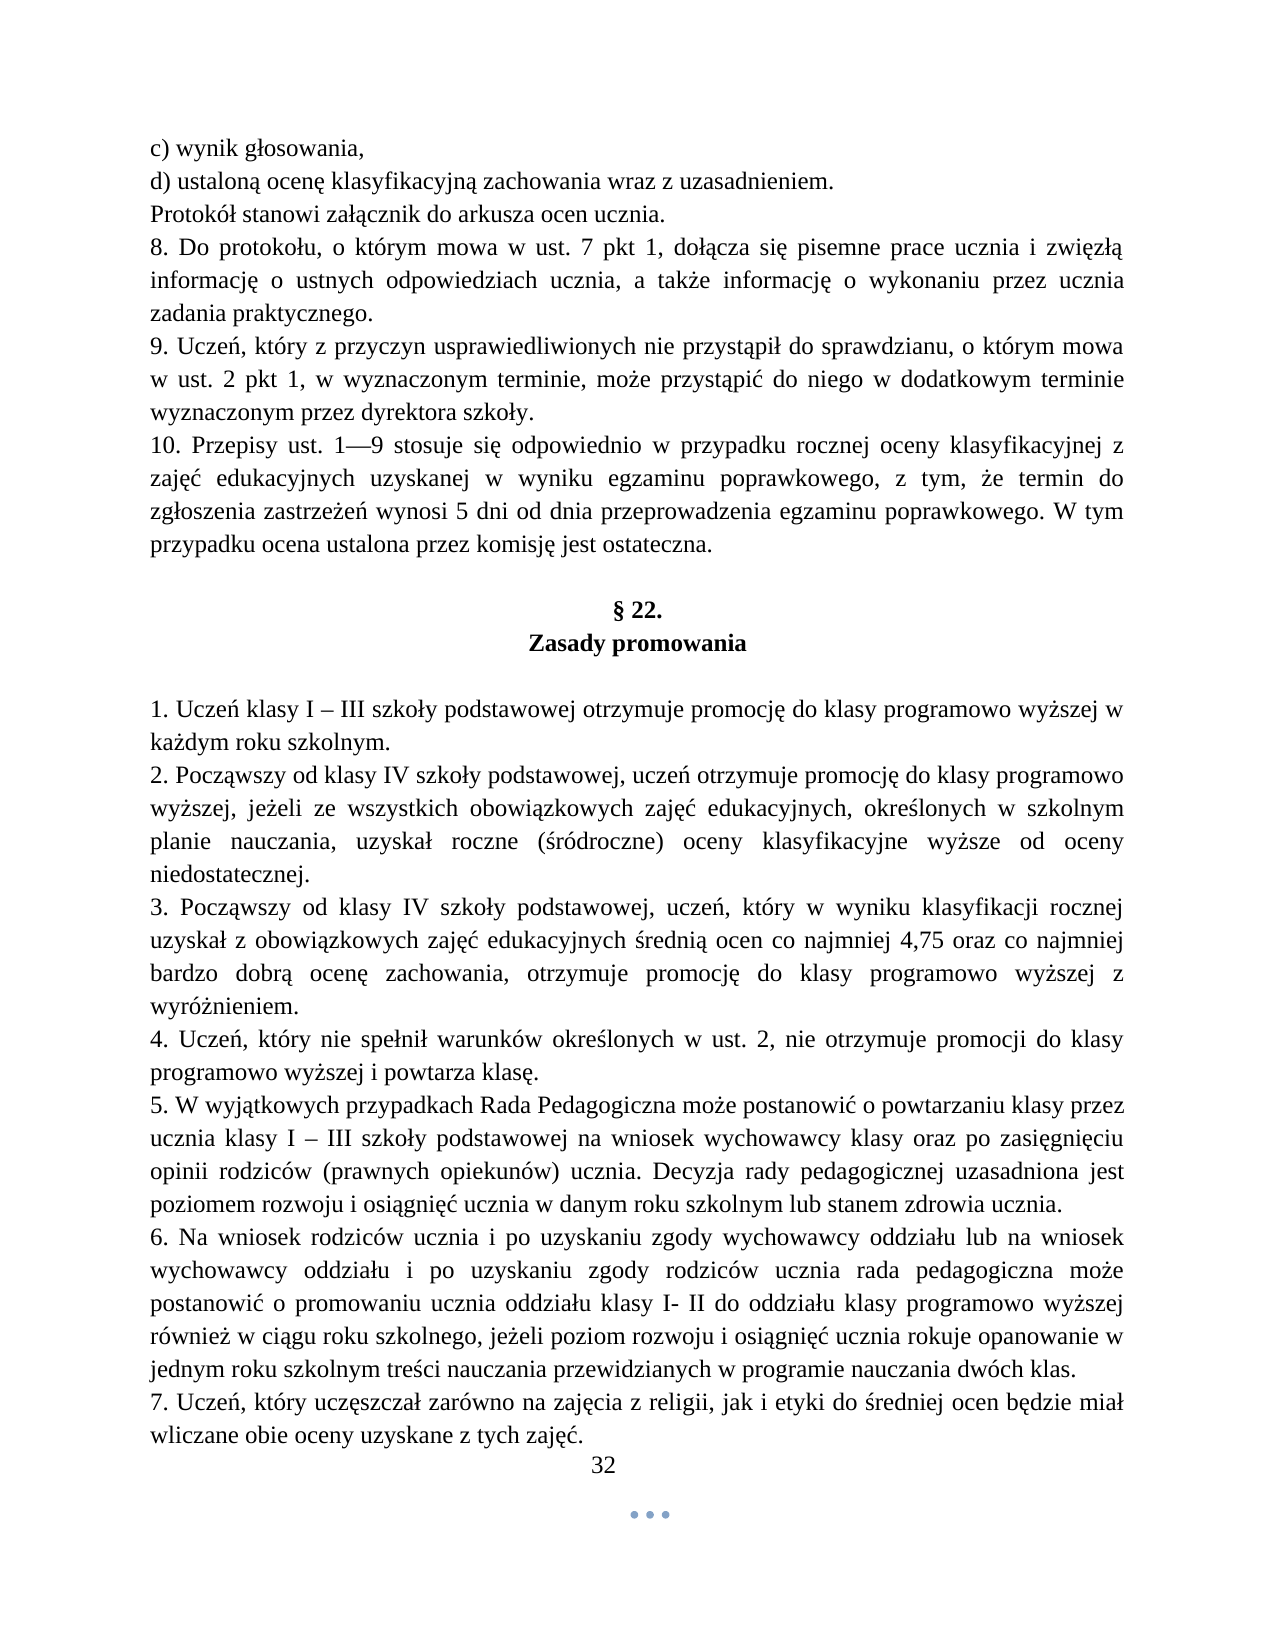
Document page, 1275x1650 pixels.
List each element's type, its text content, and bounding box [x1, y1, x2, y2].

text 10. Przepisy ust. 1—9 stosuje się odpowiednio w przypadku rocznej oceny klasyfikacyjnej z zajęć edukacyjnych uzyskanej w wyniku egzaminu poprawkowego, z tym, że termin do zgłoszenia zastrzeżeń wynosi 5 dni od dnia przeprowadzenia egzaminu poprawkowego. W tym przypadku ocena ustalona przez komisję jest ostateczna. [150, 430, 1125, 558]
text Zasady promowania [150, 628, 1125, 657]
text 8. Do protokołu, o którym mowa w ust. 7 pkt 1, dołącza się pisemne prace ucznia i zwięzłą informację o ustnych odpowiedziach ucznia, a także informację o wykonaniu przez ucznia zadania praktycznego. [150, 232, 1125, 327]
text 4. Uczeń, który nie spełnił warunków określonych w ust. 2, nie otrzymuje promocji do klasy programowo wyższej i powtarza klasę. [150, 1024, 1125, 1086]
text 1. Uczeń klasy I – III szkoły podstawowej otrzymuje promocję do klasy programowo wyższej w każdym roku szkolnym. [150, 694, 1125, 756]
text 5. W wyjątkowych przypadkach Rada Pedagogiczna może postanowić o powtarzaniu klasy przez ucznia klasy I – III szkoły podstawowej na wniosek wychowawcy klasy oraz po zasięgnięciu opinii rodziców (prawnych opiekunów) ucznia. Decyzja rady pedagogicznej uzasadniona jest poziomem rozwoju i osiągnięć ucznia w danym roku szkolnym lub stanem zdrowia ucznia. [150, 1090, 1125, 1218]
text 6. Na wniosek rodziców ucznia i po uzyskaniu zgody wychowawcy oddziału lub na wniosek wychowawcy oddziału i po uzyskaniu zgody rodziców ucznia rada pedagogiczna może postanowić o promowaniu ucznia oddziału klasy I- II do oddziału klasy programowo wyższej również w ciągu roku szkolnego, jeżeli poziom rozwoju i osiągnięć ucznia rokuje opanowanie w jednym roku szkolnym treści nauczania przewidzianych w programie nauczania dwóch klas. [150, 1222, 1125, 1383]
text 2. Począwszy od klasy IV szkoły podstawowej, uczeń otrzymuje promocję do klasy programowo wyższej, jeżeli ze wszystkich obowiązkowych zajęć edukacyjnych, określonych w szkolnym planie nauczania, uzyskał roczne (śródroczne) oceny klasyfikacyjne wyższe od oceny niedostatecznej. [150, 760, 1125, 888]
text c) wynik głosowania, [150, 133, 1125, 161]
text 7. Uczeń, który uczęszczał zarówno na zajęcia z religii, jak i etyki do średniej ocen będzie miał wliczane obie oceny uzyskane z tych zajęć. [150, 1387, 1125, 1449]
text 3. Począwszy od klasy IV szkoły podstawowej, uczeń, który w wyniku klasyfikacji rocznej uzyskał z obowiązkowych zajęć edukacyjnych średnią ocen co najmniej 4,75 oraz co najmniej bardzo dobrą ocenę zachowania, otrzymuje promocję do klasy programowo wyższej z wyróżnieniem. [150, 892, 1125, 1020]
text d) ustaloną ocenę klasyfikacyjną zachowania wraz z uzasadnieniem. [150, 166, 1125, 194]
text § 22. [150, 595, 1125, 624]
text Protokół stanowi załącznik do arkusza ocen ucznia. [150, 199, 1125, 227]
text 9. Uczeń, który z przyczyn usprawiedliwionych nie przystąpił do sprawdzianu, o którym mowa w ust. 2 pkt 1, w wyznaczonym terminie, może przystąpić do niego w dodatkowym terminie wyznaczonym przez dyrektora szkoły. [150, 331, 1125, 426]
